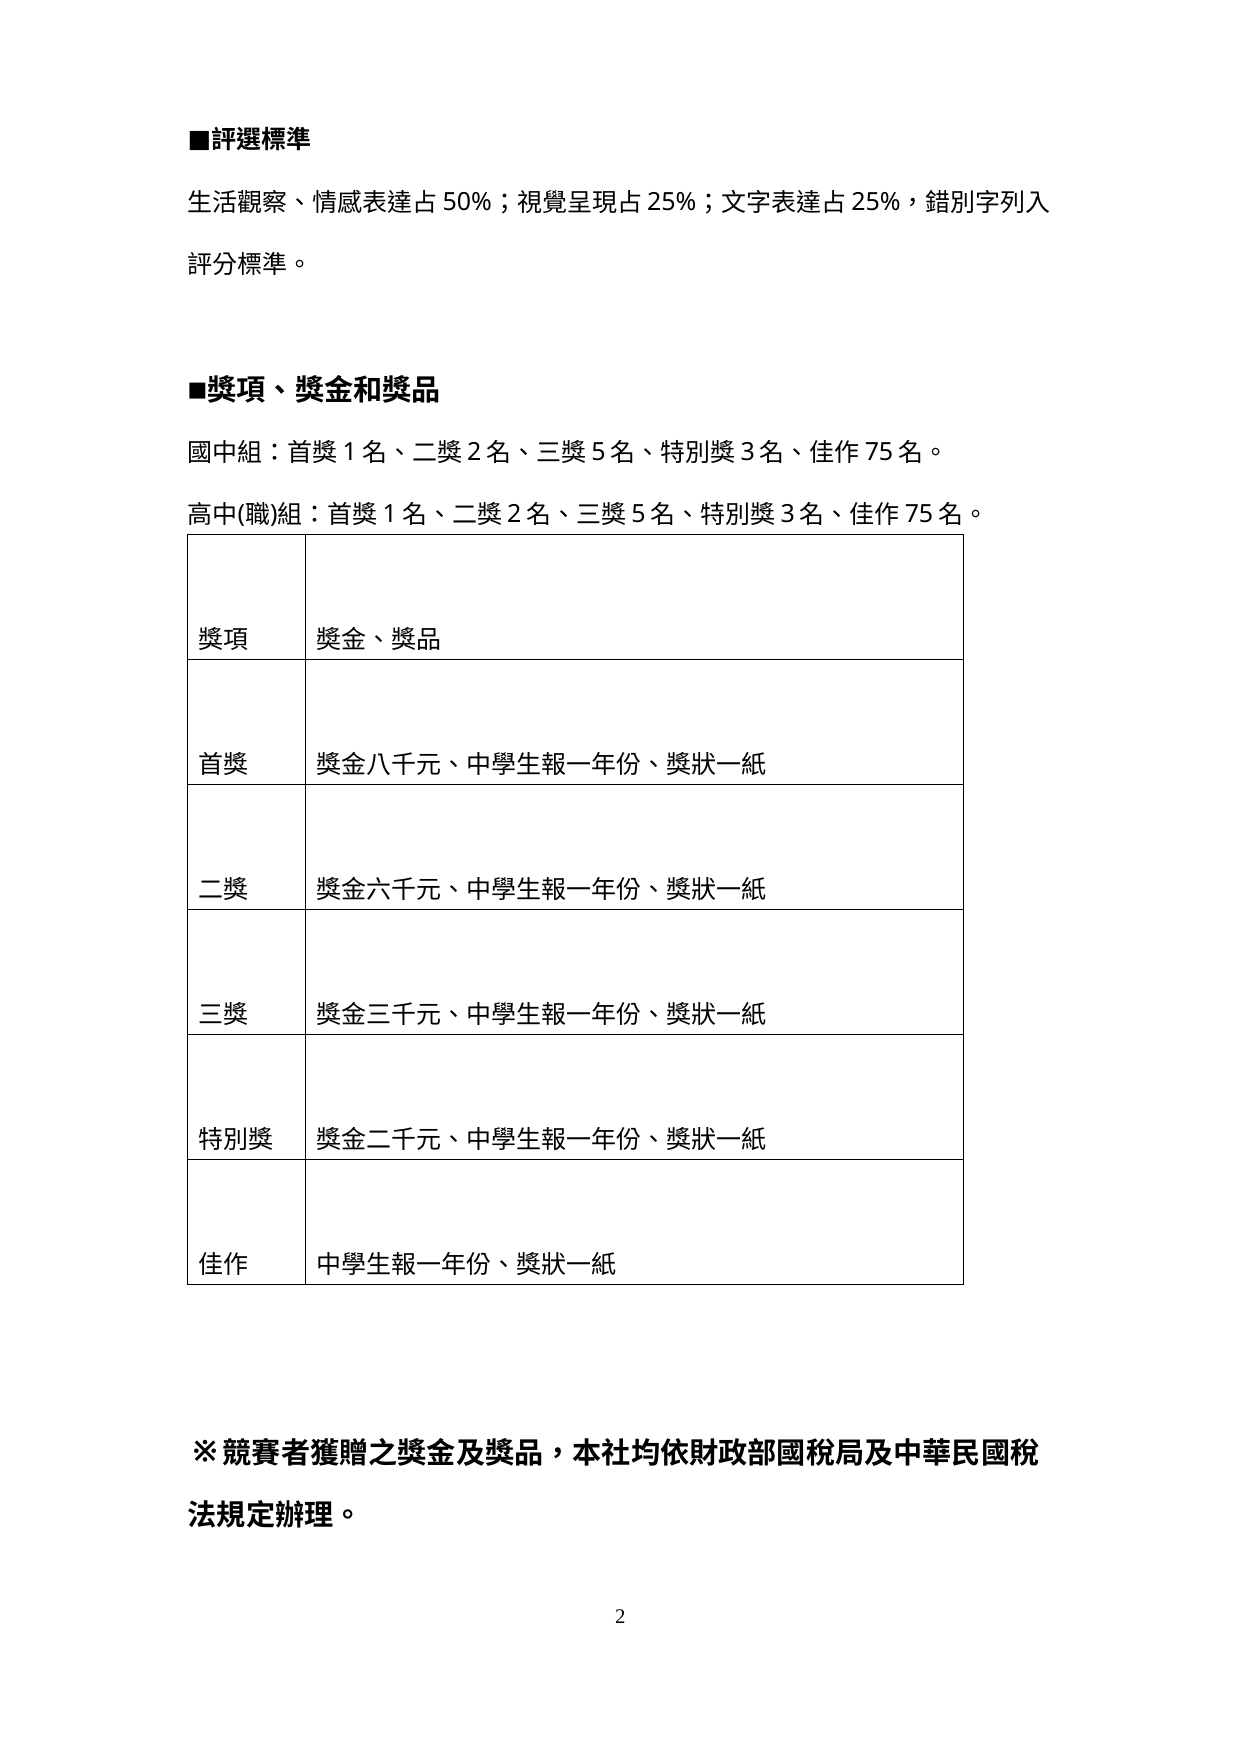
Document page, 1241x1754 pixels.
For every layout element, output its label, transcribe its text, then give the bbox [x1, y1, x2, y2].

table_cell 二獎 [188, 785, 305, 909]
table_cell 首獎 [188, 660, 305, 784]
table_cell 佳作 [188, 1160, 305, 1284]
table_cell 獎金二千元、中學生報一年份、獎狀一紙 [306, 1035, 963, 1159]
table_cell 獎金八千元、中學生報一年份、獎狀一紙 [306, 660, 963, 784]
text ※競賽者獲贈之獎金及獎品，本社均依財政部國稅局及中華民國稅法規定辦理。 [187, 1409, 1053, 1534]
text 高中(職)組：首獎1名、二獎2名、三獎5名、特別獎3名、佳作75名。 [187, 471, 1053, 534]
table_cell 三獎 [188, 910, 305, 1034]
table_cell 中學生報一年份、獎狀一紙 [306, 1160, 963, 1284]
table_cell 獎金六千元、中學生報一年份、獎狀一紙 [306, 785, 963, 909]
table_cell 獎金三千元、中學生報一年份、獎狀一紙 [306, 910, 963, 1034]
text ■評選標準 [187, 96, 1053, 159]
table_cell 特別獎 [188, 1035, 305, 1159]
text 國中組：首獎1名、二獎2名、三獎5名、特別獎3名、佳作75名。 [187, 409, 1053, 471]
table_header 獎項 [188, 535, 305, 659]
table_header 奬金、獎品 [306, 535, 963, 659]
text 生活觀察、情感表達占50%；視覺呈現占25%；文字表達占25%，錯別字列入評分標準。 [187, 159, 1053, 284]
text ■獎項、獎金和獎品 [187, 346, 1053, 409]
